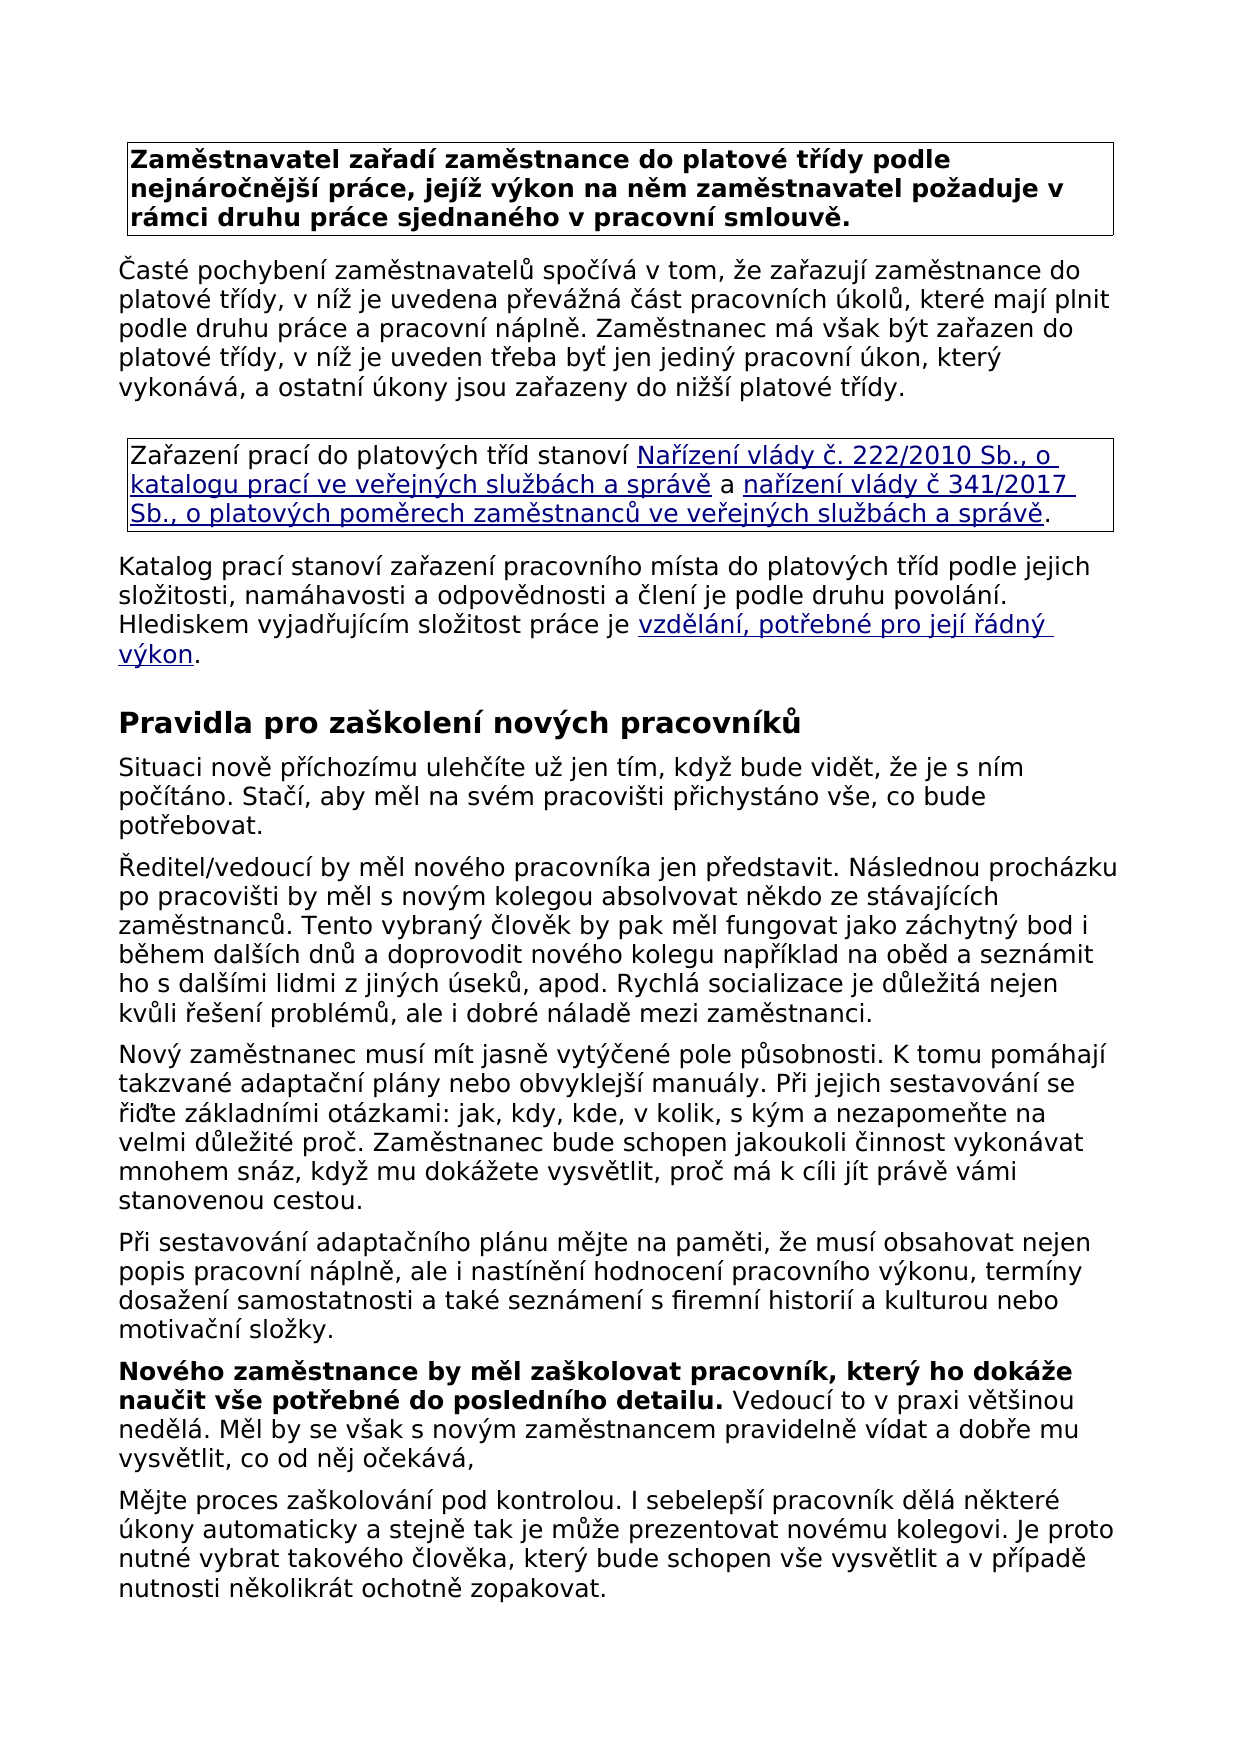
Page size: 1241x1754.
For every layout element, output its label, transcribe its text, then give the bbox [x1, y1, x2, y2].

text Při sestavování adaptačního plánu mějte na paměti, že musí obsahovat nejen popis pracovní náplně, ale i nastínění hodnocení pracovního výkonu, termíny dosažení samostatnosti a také seznámení s firemní historií a kulturou nebo motivační složky. [118, 1228, 1122, 1344]
text Mějte proces zaškolování pod kontrolou. I sebelepší pracovník dělá některé úkony automaticky a stejně tak je může prezentovat novému kolegovi. Je proto nutné vybrat takového člověka, který bude schopen vše vysvětlit a v případě nutnosti několikrát ochotně zopakovat. [118, 1486, 1122, 1603]
table_header Zařazení prací do platových tříd stanoví Nařízení vlády č. 222/2010 Sb., o katalogu prací ve veřejných službách a správě a nařízení vlády č 341/2017 Sb., o platových poměrech zaměstnanců ve veřejných službách a správě. [128, 439, 1113, 531]
table_header Zaměstnavatel zařadí zaměstnance do platové třídy podle nejnáročnější práce, jejíž výkon na něm zaměstnavatel požaduje v rámci druhu práce sjednaného v pracovní smlouvě. [128, 143, 1113, 235]
text Situaci nově příchozímu ulehčíte už jen tím, když bude vidět, že je s ním počítáno. Stačí, aby měl na svém pracovišti přichystáno vše, co bude potřebovat. [118, 753, 1122, 840]
text Nový zaměstnanec musí mít jasně vytýčené pole působnosti. K tomu pomáhají takzvané adaptační plány nebo obvyklejší manuály. Při jejich sestavování se řiďte základními otázkami: jak, kdy, kde, v kolik, s kým a nezapomeňte na velmi důležité proč. Zaměstnanec bude schopen jakoukoli činnost vykonávat mnohem snáz, když mu dokážete vysvětlit, proč má k cíli jít právě vámi stanovenou cestou. [118, 1040, 1122, 1215]
text Ředitel/vedoucí by měl nového pracovníka jen představit. Následnou procházku po pracovišti by měl s novým kolegou absolvovat někdo ze stávajících zaměstnanců. Tento vybraný člověk by pak měl fungovat jako záchytný bod i během dalších dnů a doprovodit nového kolegu například na oběd a seznámit ho s dalšími lidmi z jiných úseků, apod. Rychlá socializace je důležitá nejen kvůli řešení problémů, ale i dobré náladě mezi zaměstnanci. [118, 853, 1122, 1028]
text Nového zaměstnance by měl zaškolovat pracovník, který ho dokáže naučit vše potřebné do posledního detailu. Vedoucí to v praxi většinou nedělá. Měl by se však s novým zaměstnancem pravidelně vídat a dobře mu vysvětlit, co od něj očekává, [118, 1357, 1122, 1474]
text Časté pochybení zaměstnavatelů spočívá v tom, že zařazují zaměstnance do platové třídy, v níž je uvedena převážná část pracovních úkolů, které mají plnit podle druhu práce a pracovní náplně. Zaměstnanec má však být zařazen do platové třídy, v níž je uveden třeba byť jen jediný pracovní úkon, který vykonává, a ostatní úkony jsou zařazeny do nižší platové třídy. [118, 118, 1122, 402]
text Katalog prací stanoví zařazení pracovního místa do platových tříd podle jejich složitosti, namáhavosti a odpovědnosti a člení je podle druhu povolání. Hlediskem vyjadřujícím složitost práce je vzdělání, potřebné pro její řádný výkon. [118, 414, 1122, 669]
subtitle Pravidla pro zaškolení nových pracovníků [118, 706, 1122, 740]
